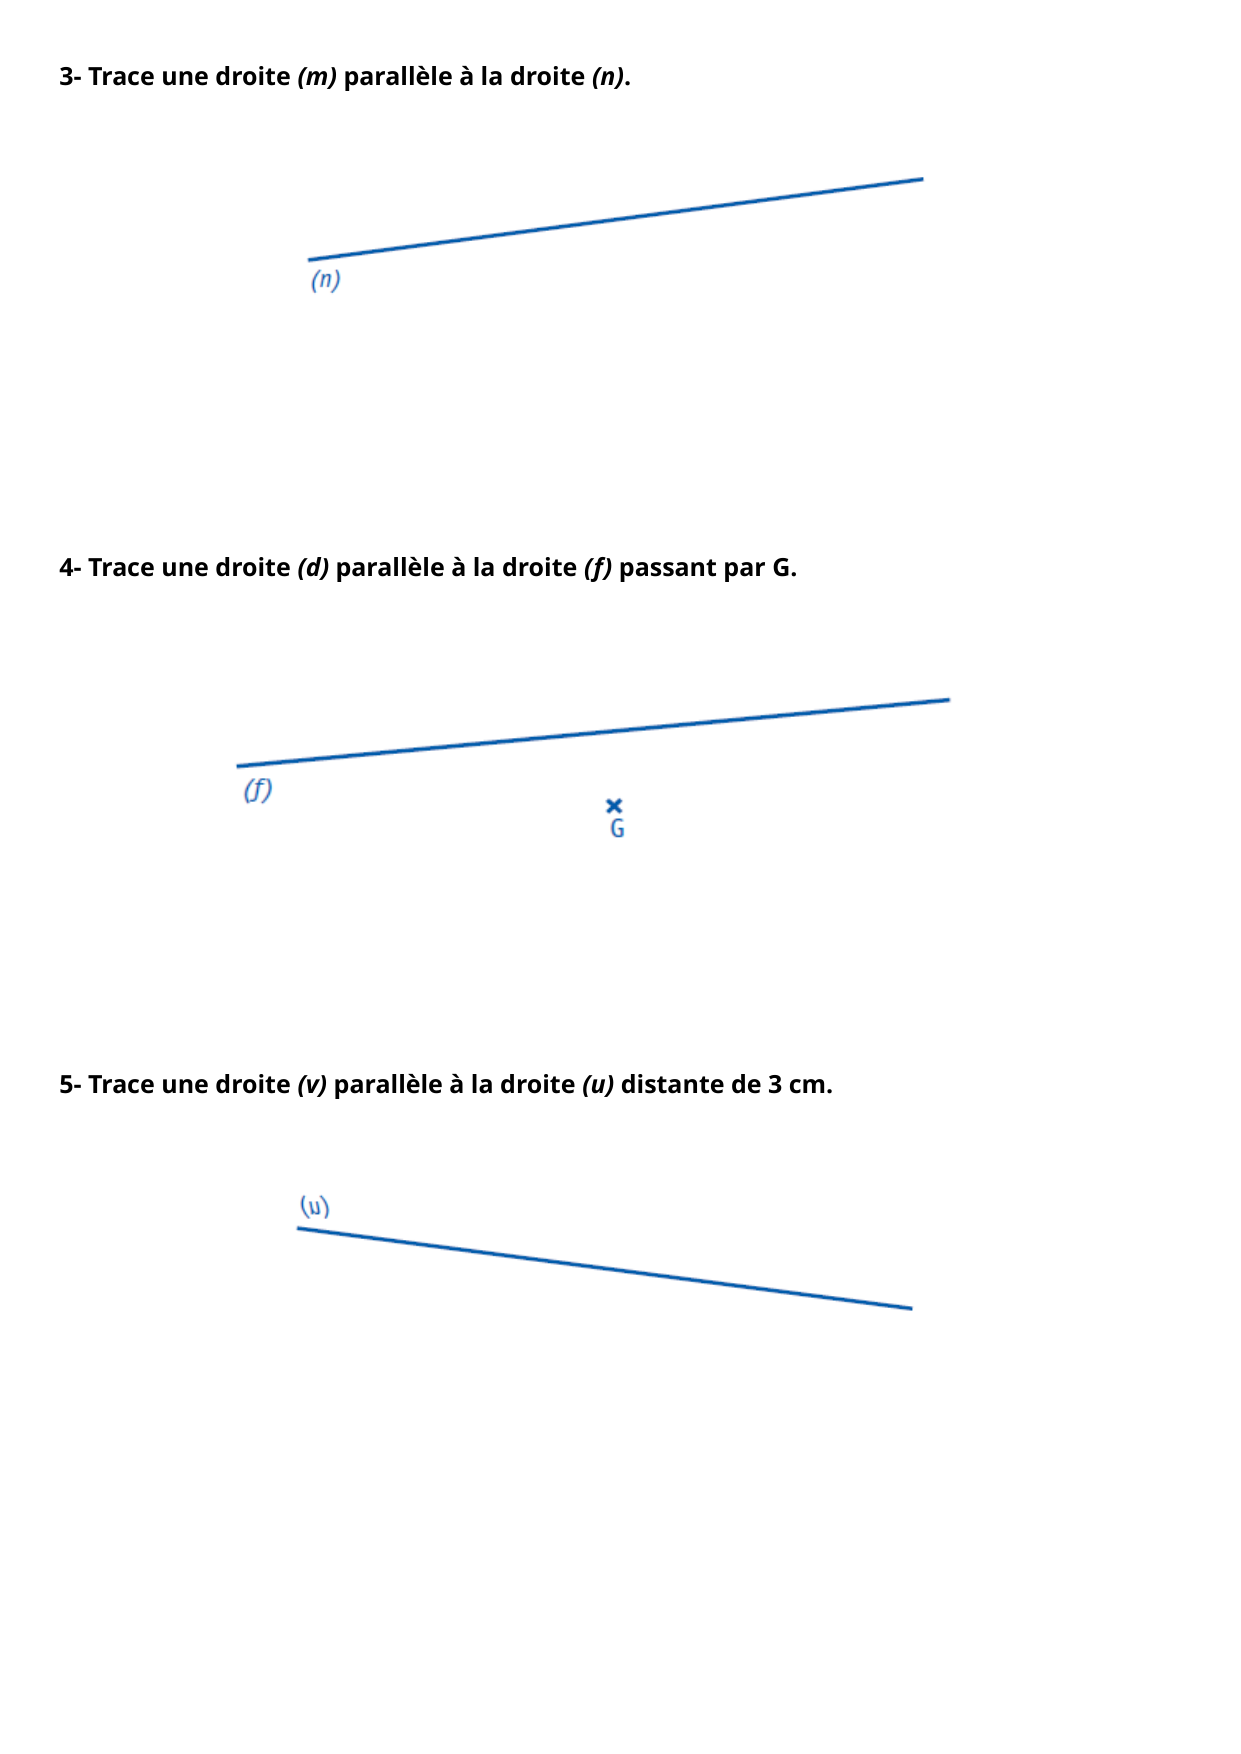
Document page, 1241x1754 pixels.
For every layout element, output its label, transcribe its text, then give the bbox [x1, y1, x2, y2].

subtitle 3- Trace une droite (m) parallèle à la droite (n). [59, 59, 1181, 93]
subtitle 5- Trace une droite (v) parallèle à la droite (u) distante de 3 cm. [59, 1067, 1181, 1101]
subtitle 4- Trace une droite (d) parallèle à la droite (f) passant par G. [59, 550, 1181, 584]
